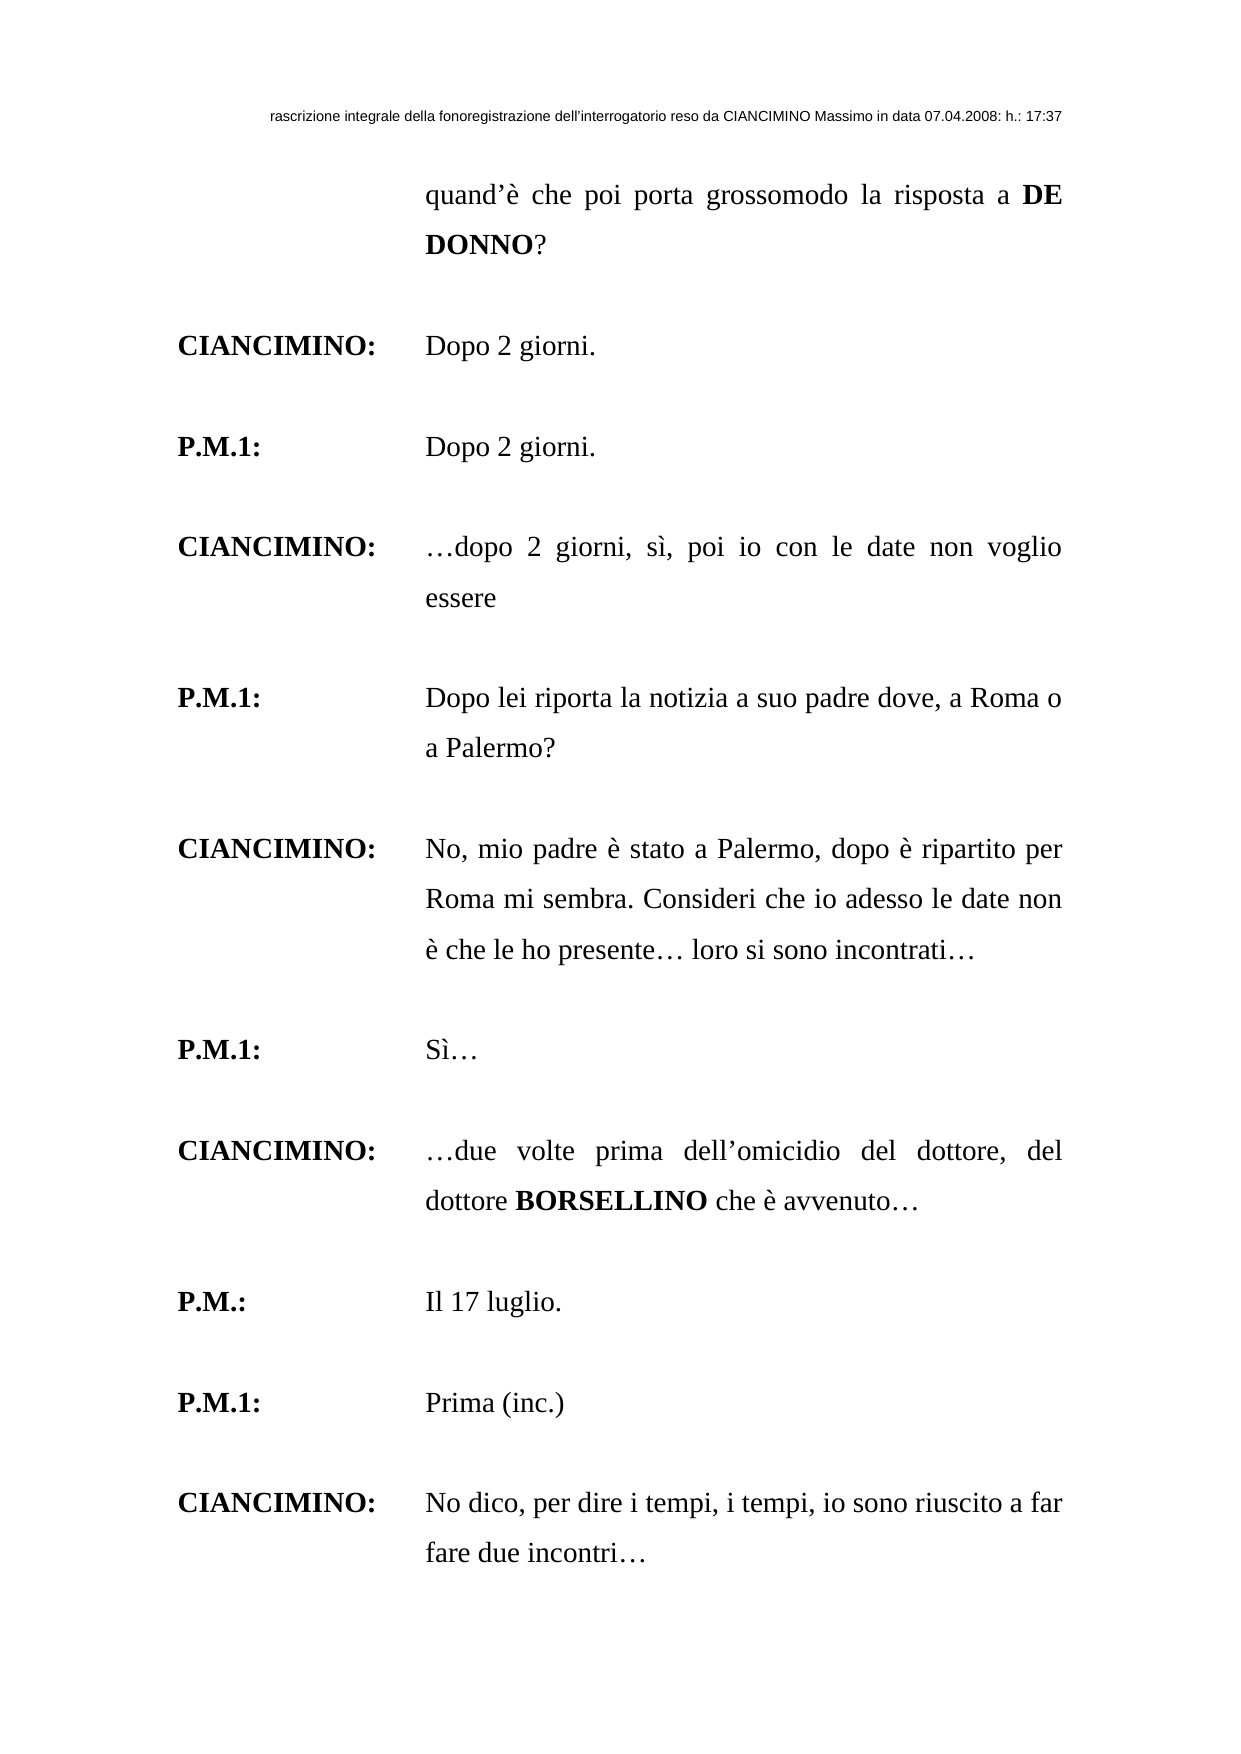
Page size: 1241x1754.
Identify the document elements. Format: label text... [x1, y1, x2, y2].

text CIANCIMINO: …due volte prima dell’omicidio del dottore, del dottore BORSELLINO che è avvenuto… [177, 1133, 1063, 1217]
text CIANCIMINO: No dico, per dire i tempi, i tempi, io sono riuscito a far fare due incontri… [177, 1485, 1063, 1569]
text P.M.: Il 17 luglio. [177, 1284, 1063, 1318]
text quand’è che poi porta grossomodo la risposta a DE DONNO? [177, 177, 1063, 261]
text P.M.1: Dopo 2 giorni. [177, 429, 1063, 462]
text CIANCIMINO: Dopo 2 giorni. [177, 328, 1063, 362]
text CIANCIMINO: No, mio padre è stato a Palermo, dopo è ripartito per Roma mi sembra. Consideri che io adesso le date non è che le ho presente… loro si sono incontrati… [177, 831, 1063, 965]
text P.M.1: Prima (inc.) [177, 1385, 1063, 1418]
text P.M.1: Sì… [177, 1032, 1063, 1066]
text P.M.1: Dopo lei riporta la notizia a suo padre dove, a Roma o a Palermo? [177, 680, 1063, 764]
text CIANCIMINO: …dopo 2 giorni, sì, poi io con le date non voglio essere [177, 529, 1063, 613]
